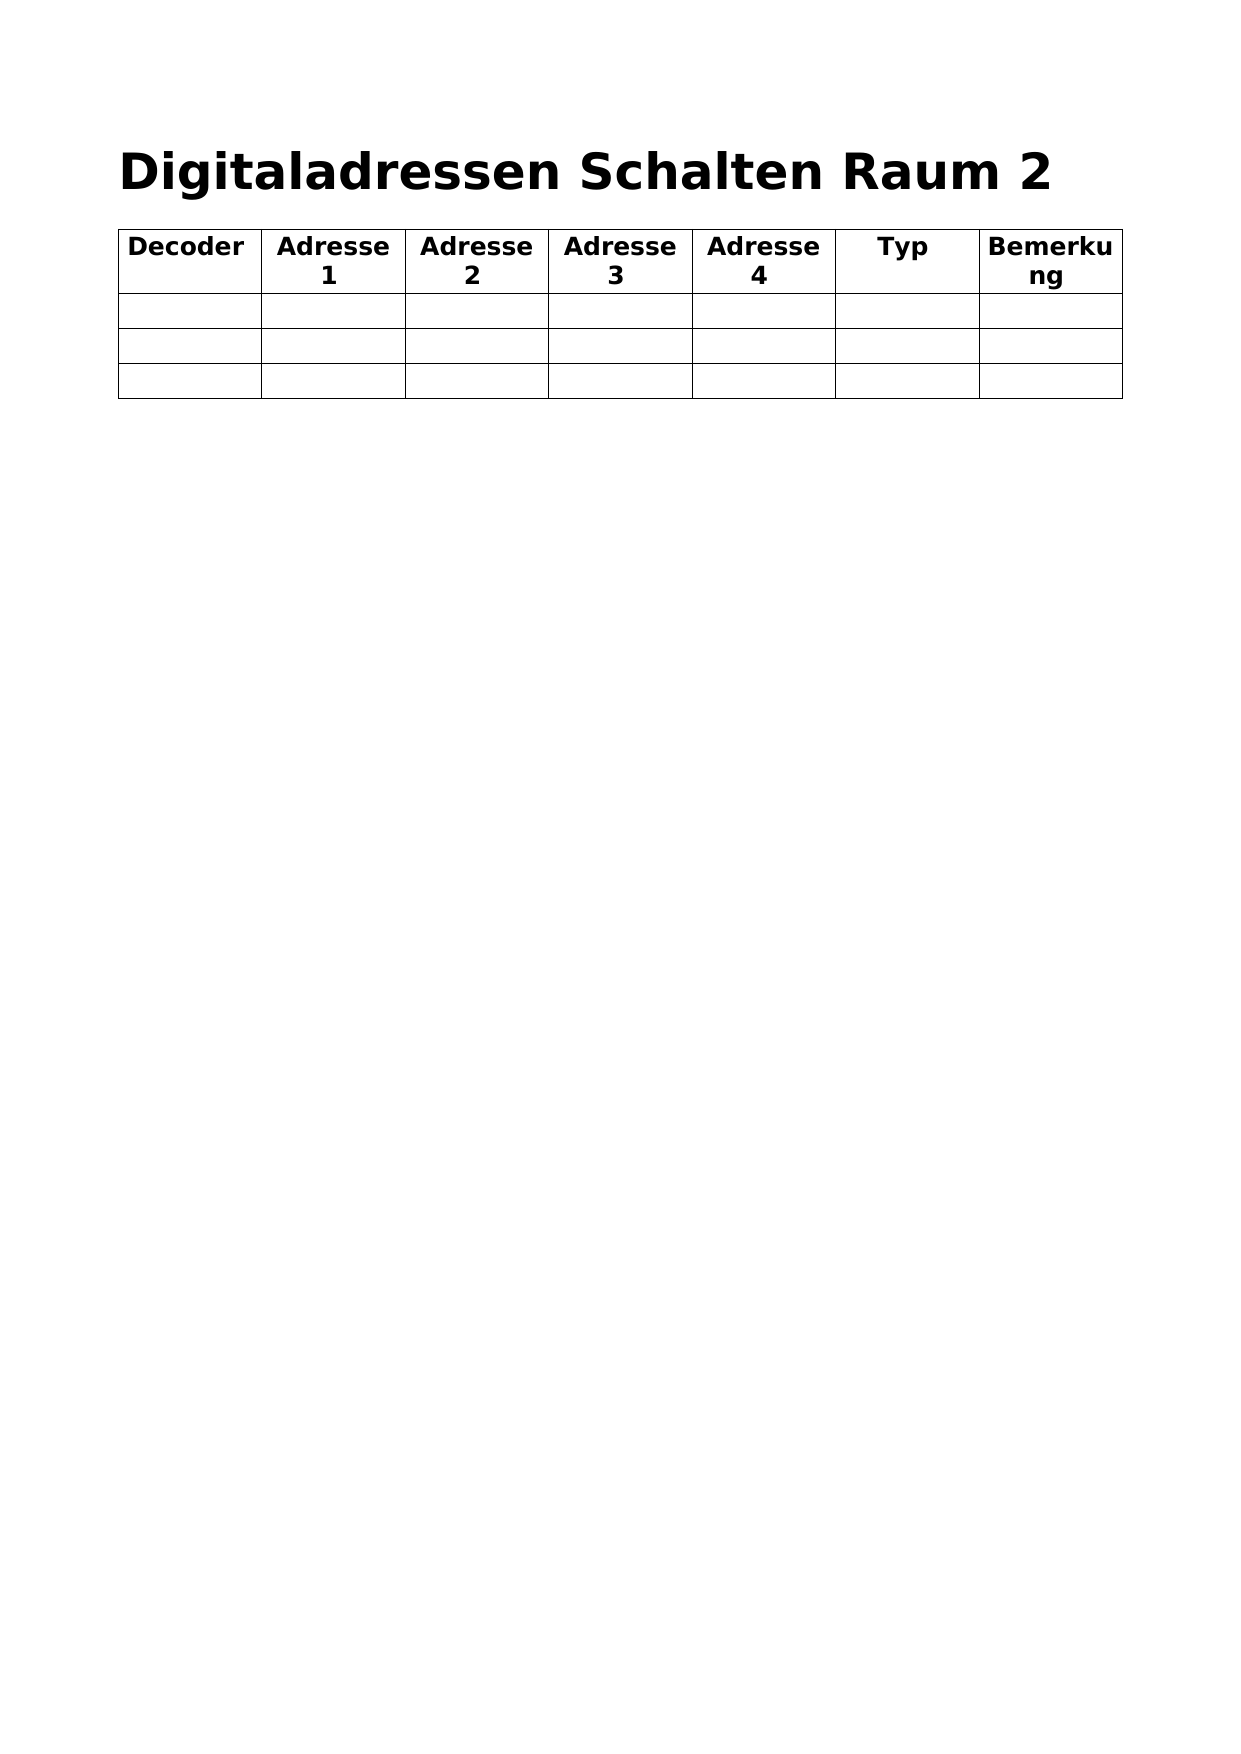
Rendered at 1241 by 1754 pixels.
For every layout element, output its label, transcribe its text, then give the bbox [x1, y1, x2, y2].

table_cell [980, 294, 1122, 328]
table_cell [406, 364, 548, 398]
table_cell [693, 364, 835, 398]
table_cell [119, 329, 261, 363]
table_cell [262, 329, 405, 363]
table_cell [693, 329, 835, 363]
table_cell [549, 294, 692, 328]
subtitle Digitaladressen Schalten Raum 2 [118, 143, 1122, 201]
table_cell [980, 364, 1122, 398]
table_cell [262, 364, 405, 398]
table_cell [836, 364, 979, 398]
table_header Adresse 4 [693, 230, 835, 293]
table_header Decoder [119, 230, 261, 293]
table_cell [119, 364, 261, 398]
table_cell [836, 329, 979, 363]
table_header Bemerkung [980, 230, 1122, 293]
table_cell [406, 294, 548, 328]
table_header Adresse 2 [406, 230, 548, 293]
table_cell [406, 329, 548, 363]
table_header Typ [836, 230, 979, 293]
table_cell [119, 294, 261, 328]
table_header Adresse 3 [549, 230, 692, 293]
table_cell [549, 329, 692, 363]
table_cell [980, 329, 1122, 363]
table_header Adresse 1 [262, 230, 405, 293]
table_cell [549, 364, 692, 398]
table_cell [262, 294, 405, 328]
table_cell [693, 294, 835, 328]
table_cell [836, 294, 979, 328]
